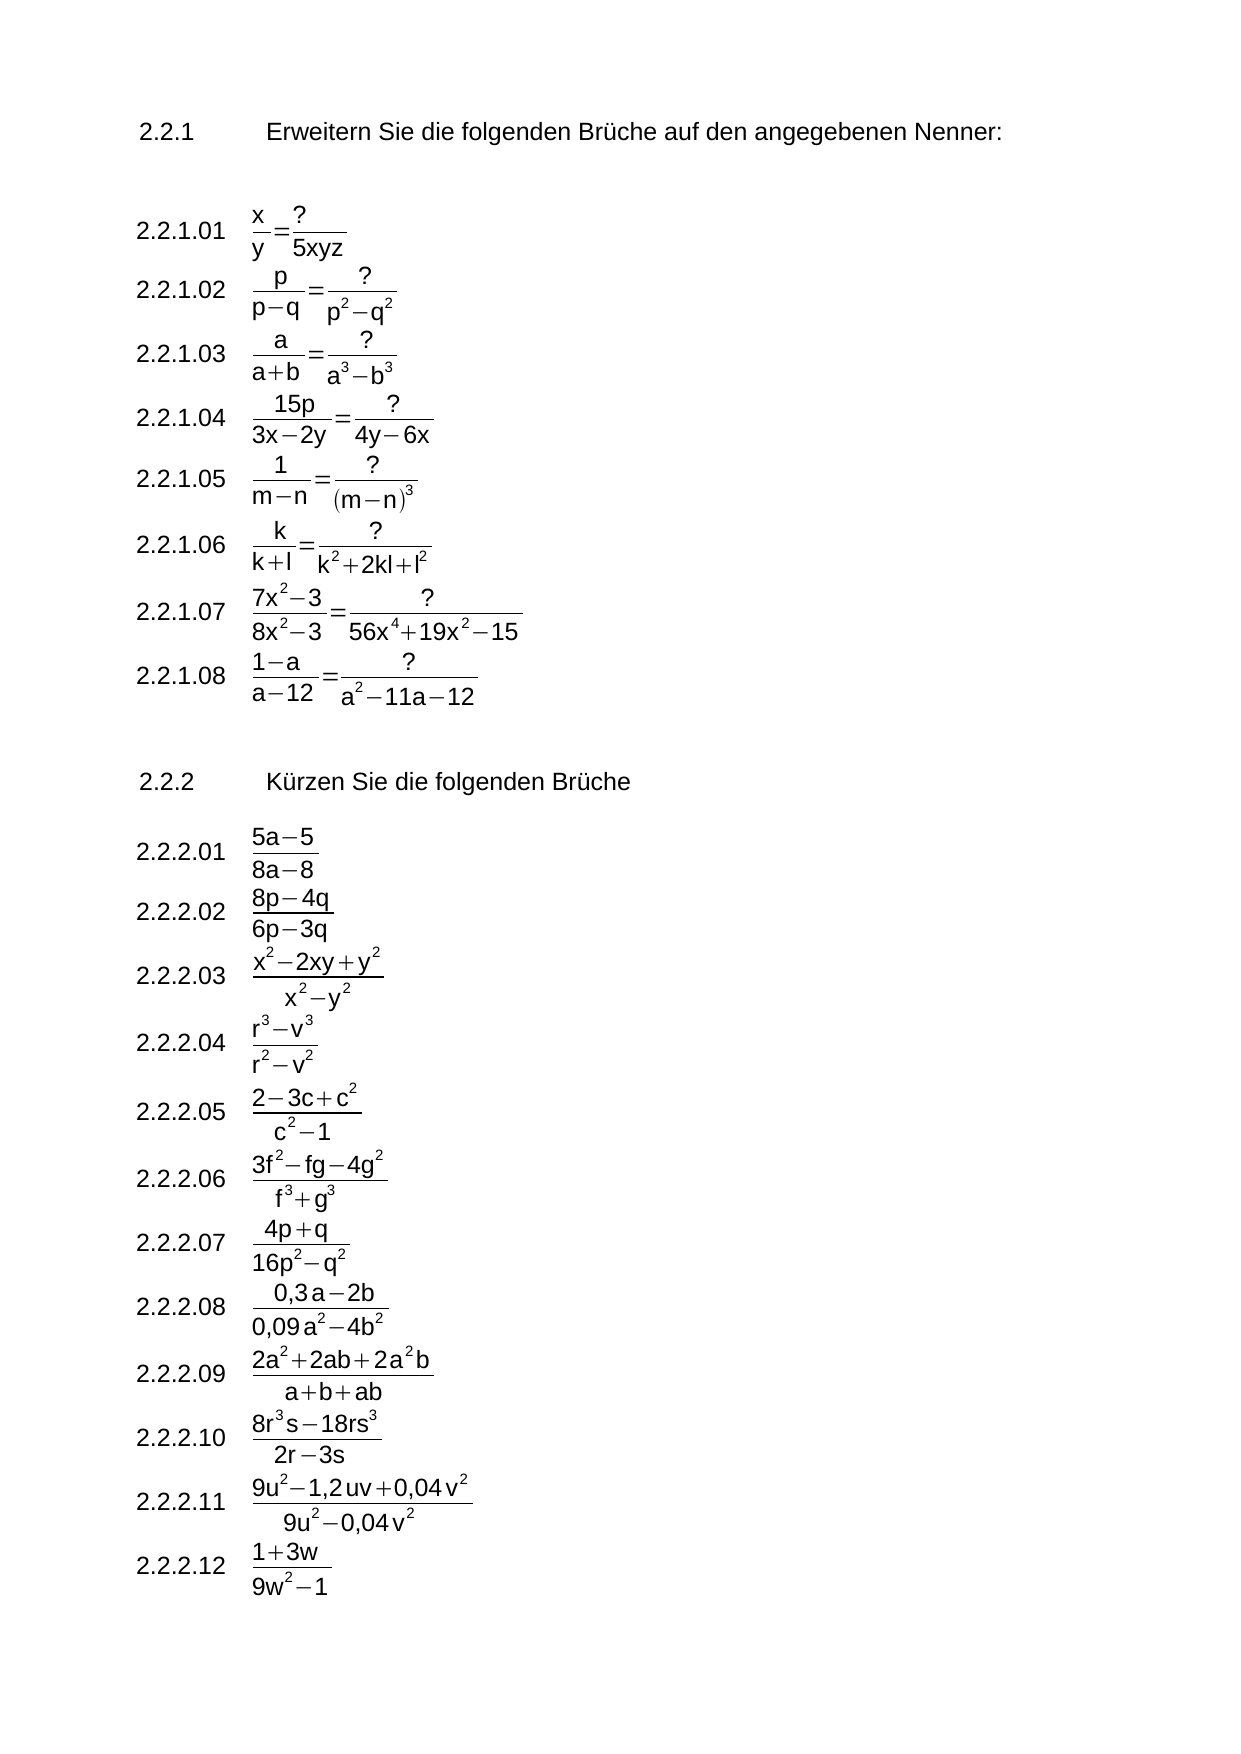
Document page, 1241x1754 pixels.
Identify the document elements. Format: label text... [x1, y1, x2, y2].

text 2.2.1 Erweitern Sie die folgenden Brüche auf den angegebenen Nenner: [118, 118, 1122, 202]
text 2.2.2 Kürzen Sie die folgenden Brüche [118, 767, 1122, 795]
